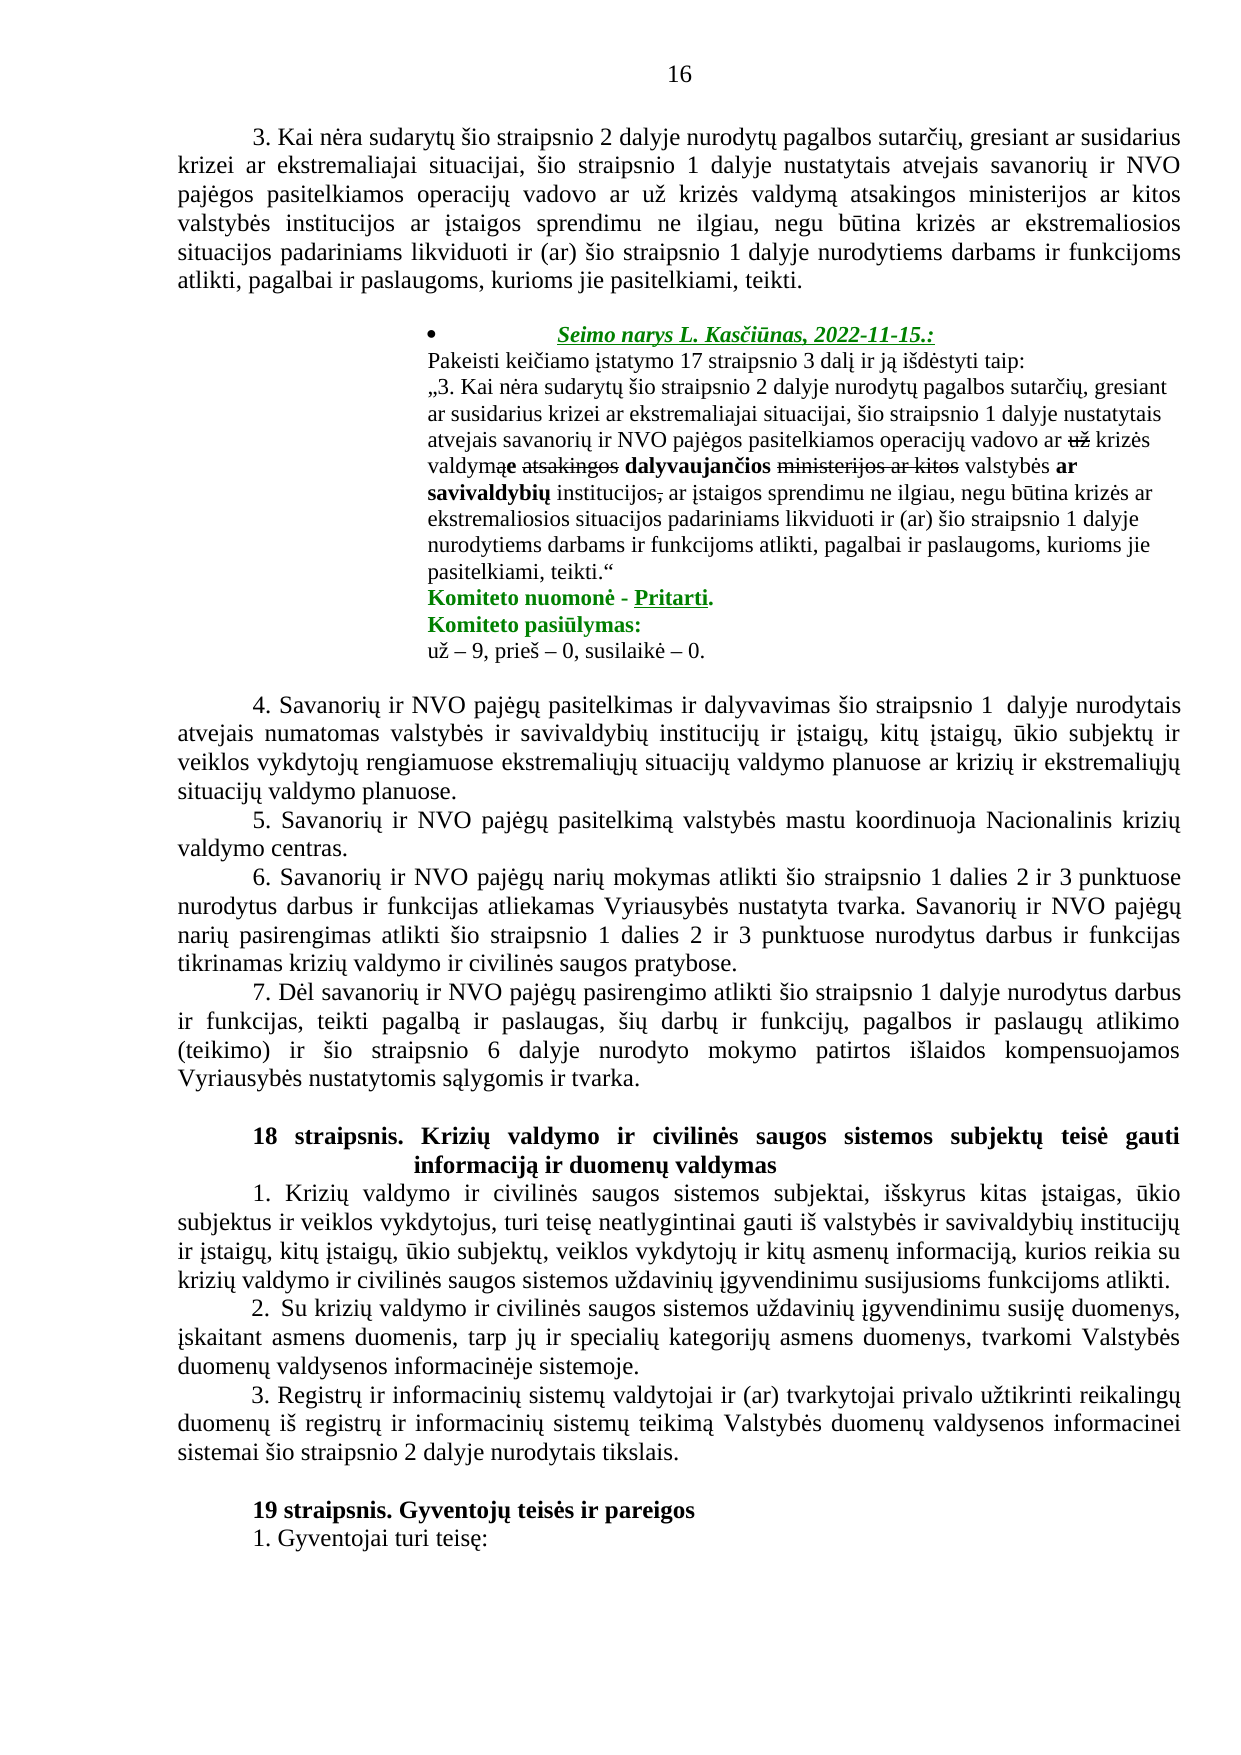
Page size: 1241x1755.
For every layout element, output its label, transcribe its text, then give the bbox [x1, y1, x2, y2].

text 2. Su krizių valdymo ir civilinės saugos sistemos uždavinių įgyvendinimu susiję duomenys, įskaitant asmens duomenis, tarp jų ir specialių kategorijų asmens duomenys, tvarkomi Valstybės duomenų valdysenos informacinėje sistemoje. [177, 1293, 1181, 1380]
text 18 straipsnis. Krizių valdymo ir civilinės saugos sistemos subjektų teisė gauti informaciją ir duomenų valdymas [252, 1121, 1181, 1178]
text  Seimo narys L. Kasčiūnas, 2022-11-15.: [427, 321, 1181, 347]
text Pakeisti keičiamo įstatymo 17 straipsnio 3 dalį ir ją išdėstyti taip: [427, 347, 1181, 373]
text 1. Krizių valdymo ir civilinės saugos sistemos subjektai, išskyrus kitas įstaigas, ūkio subjektus ir veiklos vykdytojus, turi teisę neatlygintinai gauti iš valstybės ir savivaldybių institucijų ir įstaigų, kitų įstaigų, ūkio subjektų, veiklos vykdytojų ir kitų asmenų informaciją, kurios reikia su krizių valdymo ir civilinės saugos sistemos uždavinių įgyvendinimu susijusioms funkcijoms atlikti. [177, 1178, 1181, 1293]
text 7. Dėl savanorių ir NVO pajėgų pasirengimo atlikti šio straipsnio 1 dalyje nurodytus darbus ir funkcijas, teikti pagalbą ir paslaugas, šių darbų ir funkcijų, pagalbos ir paslaugų atlikimo (teikimo) ir šio straipsnio 6 dalyje nurodyto mokymo patirtos išlaidos kompensuojamos Vyriausybės nustatytomis sąlygomis ir tvarka. [177, 977, 1181, 1092]
text 3. Kai nėra sudarytų šio straipsnio 2 dalyje nurodytų pagalbos sutarčių, gresiant ar susidarius krizei ar ekstremaliajai situacijai, šio straipsnio 1 dalyje nustatytais atvejais savanorių ir NVO pajėgos pasitelkiamos operacijų vadovo ar už krizės valdymą atsakingos ministerijos ar kitos valstybės institucijos ar įstaigos sprendimu ne ilgiau, negu būtina krizės ar ekstremaliosios situacijos padariniams likviduoti ir (ar) šio straipsnio 1 dalyje nurodytiems darbams ir funkcijoms atlikti, pagalbai ir paslaugoms, kurioms jie pasitelkiami, teikti. [177, 122, 1181, 294]
text „3. Kai nėra sudarytų šio straipsnio 2 dalyje nurodytų pagalbos sutarčių, gresiant ar susidarius krizei ar ekstremaliajai situacijai, šio straipsnio 1 dalyje nustatytais atvejais savanorių ir NVO pajėgos pasitelkiamos operacijų vadovo ar už krizės valdymąe atsakingos dalyvaujančios ministerijos ar kitos valstybės ar savivaldybių institucijos, ar įstaigos sprendimu ne ilgiau, negu būtina krizės ar ekstremaliosios situacijos padariniams likviduoti ir (ar) šio straipsnio 1 dalyje nurodytiems darbams ir funkcijoms atlikti, pagalbai ir paslaugoms, kurioms jie pasitelkiami, teikti.“ [427, 373, 1181, 584]
text 19 straipsnis. Gyventojų teisės ir pareigos [252, 1495, 1181, 1523]
text Komiteto pasiūlymas: [427, 611, 1181, 637]
text 1. Gyventojai turi teisę: [177, 1523, 1181, 1552]
text 6. Savanorių ir NVO pajėgų narių mokymas atlikti šio straipsnio 1 dalies 2 ir 3 punktuose nurodytus darbus ir funkcijas atliekamas Vyriausybės nustatyta tvarka. Savanorių ir NVO pajėgų narių pasirengimas atlikti šio straipsnio 1 dalies 2 ir 3 punktuose nurodytus darbus ir funkcijas tikrinamas krizių valdymo ir civilinės saugos pratybose. [177, 862, 1181, 977]
text 5. Savanorių ir NVO pajėgų pasitelkimą valstybės mastu koordinuoja Nacionalinis krizių valdymo centras. [177, 805, 1181, 862]
text Komiteto nuomonė - Pritarti. [427, 584, 1181, 611]
text už – 9, prieš – 0, susilaikė – 0. [427, 637, 1181, 663]
text 3. Registrų ir informacinių sistemų valdytojai ir (ar) tvarkytojai privalo užtikrinti reikalingų duomenų iš registrų ir informacinių sistemų teikimą Valstybės duomenų valdysenos informacinei sistemai šio straipsnio 2 dalyje nurodytais tikslais. [177, 1380, 1181, 1466]
text 4. Savanorių ir NVO pajėgų pasitelkimas ir dalyvavimas šio straipsnio 1 dalyje nurodytais atvejais numatomas valstybės ir savivaldybių institucijų ir įstaigų, kitų įstaigų, ūkio subjektų ir veiklos vykdytojų rengiamuose ekstremaliųjų situacijų valdymo planuose ar krizių ir ekstremaliųjų situacijų valdymo planuose. [177, 690, 1181, 805]
